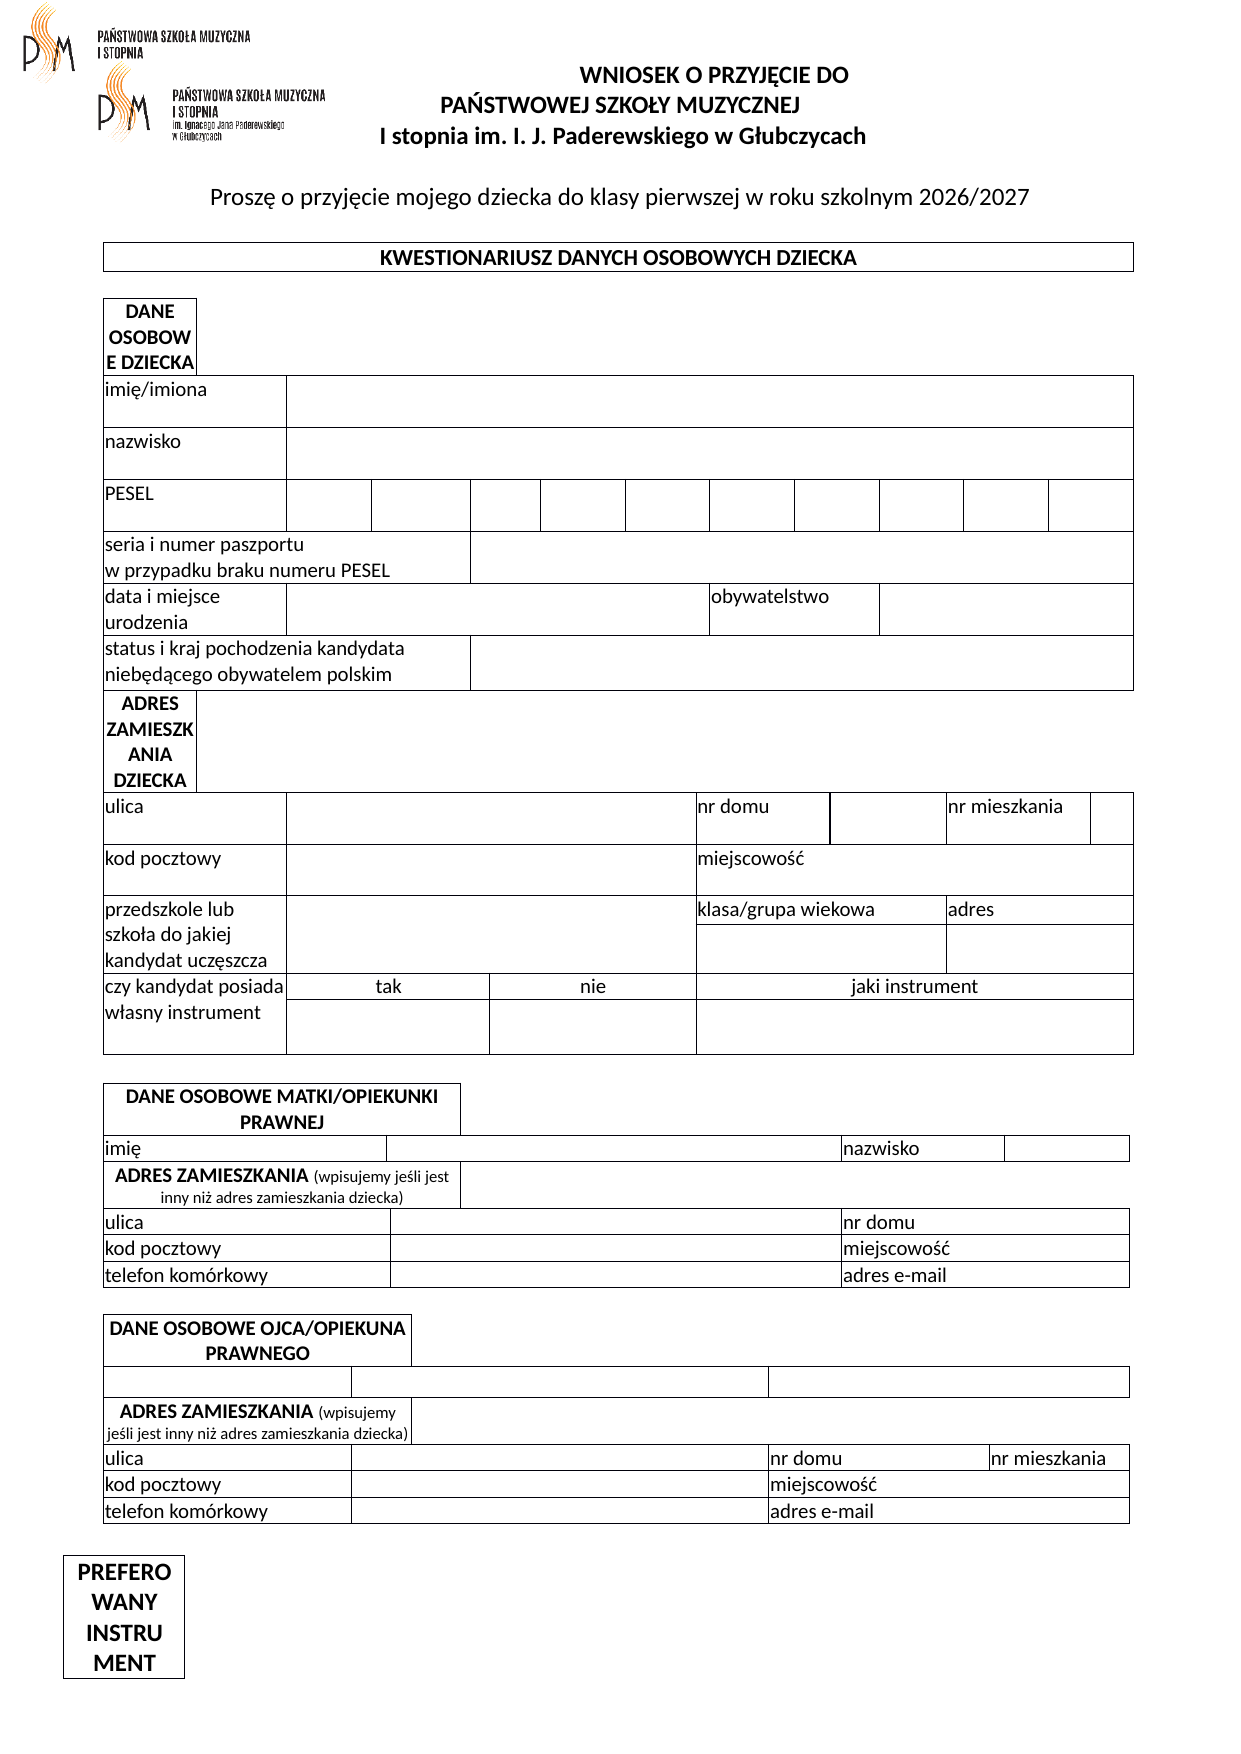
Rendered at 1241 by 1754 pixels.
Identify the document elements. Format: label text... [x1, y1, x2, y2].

table_cell [352, 1367, 768, 1397]
table_header KWESTIONARIUSZ DANYCH OSOBOWYCH DZIECKA [104, 243, 1133, 271]
table_cell ulica [104, 793, 286, 844]
table_cell [352, 1471, 768, 1497]
table_cell [471, 532, 1133, 582]
table_cell nr mieszkania [947, 793, 1090, 844]
table_cell przedszkole lub szkoła do jakiej kandydat uczęszcza [104, 896, 286, 972]
table_cell tak [287, 974, 489, 999]
table_cell [1005, 1136, 1129, 1161]
table_cell [1049, 480, 1133, 531]
table_cell [1091, 793, 1133, 844]
table_cell [697, 1000, 1133, 1054]
text I stopnia im. I. J. Paderewskiego w Głubczycach [75, 120, 1165, 151]
table_cell adres [947, 896, 1133, 924]
table_cell [287, 584, 709, 634]
text WNIOSEK O PRZYJĘCIE DO [344, 59, 1165, 89]
table_cell [831, 793, 946, 844]
table_cell [391, 1262, 841, 1287]
table_cell ulica [104, 1445, 351, 1470]
table_header [185, 1555, 1153, 1678]
table_cell seria i numer paszportu w przypadku braku numeru PESEL [104, 532, 470, 582]
table_cell klasa/grupa wiekowa [697, 896, 946, 924]
text Proszę o przyjęcie mojego dziecka do klasy pierwszej w roku szkolnym 2026/2027 [75, 181, 1165, 212]
table_cell [287, 845, 696, 895]
table_cell obywatelstwo [710, 584, 879, 634]
table_cell [387, 1136, 841, 1161]
table_cell [372, 480, 470, 531]
table_cell [471, 480, 540, 531]
table_cell nie [490, 974, 696, 999]
table_cell miejscowość [769, 1471, 1129, 1497]
table_cell PESEL [104, 480, 286, 531]
table_cell nr mieszkania [990, 1445, 1129, 1470]
table_cell status i kraj pochodzenia kandydata niebędącego obywatelem polskim [104, 636, 470, 689]
table_cell [471, 636, 1133, 689]
table_header PREFEROWANY INSTRUMENT [64, 1556, 184, 1678]
table_cell kod pocztowy [104, 845, 286, 895]
table_cell nr domu [769, 1445, 989, 1470]
table_cell [710, 480, 794, 531]
table_cell [461, 1162, 1130, 1208]
table_cell telefon komórkowy [104, 1262, 390, 1287]
table_cell miejscowość [842, 1235, 1129, 1261]
table_header DANE OSOBOWE MATKI/OPIEKUNKI PRAWNEJ [104, 1084, 460, 1134]
table_cell miejscowość [697, 845, 1133, 895]
table_cell [287, 793, 696, 844]
table_cell [287, 896, 696, 972]
table_cell [287, 1000, 489, 1054]
table_cell adres e-mail [842, 1262, 1129, 1287]
table_cell [352, 1498, 768, 1523]
table_cell [947, 925, 1133, 972]
table_cell [880, 584, 1133, 634]
table_header [197, 298, 1134, 375]
table_cell [769, 1367, 1129, 1397]
table_header [461, 1083, 1130, 1134]
table_cell [391, 1235, 841, 1261]
table_cell [287, 428, 1133, 479]
table_header DANE OSOBOWE OJCA/OPIEKUNA PRAWNEGO [104, 1315, 411, 1366]
table_cell [104, 1367, 351, 1397]
table_cell telefon komórkowy [104, 1498, 351, 1523]
table_cell data i miejsce urodzenia [104, 584, 286, 634]
table_cell kod pocztowy [104, 1235, 390, 1261]
table_cell ulica [104, 1209, 390, 1234]
table_cell czy kandydat posiada własny instrument [104, 974, 286, 1054]
table_cell [880, 480, 963, 531]
table_cell nazwisko [842, 1136, 1004, 1161]
table_cell [795, 480, 879, 531]
table_cell [287, 480, 371, 531]
table_cell nazwisko [104, 428, 286, 479]
table_cell [490, 1000, 696, 1054]
table_cell imię/imiona [104, 376, 286, 427]
table_cell nr domu [697, 793, 829, 844]
text PAŃSTWOWEJ SZKOŁY MUZYCZNEJ [344, 89, 1165, 120]
table_cell jaki instrument [697, 974, 1133, 999]
table_cell nr domu [842, 1209, 1129, 1234]
picture [0, 0, 344, 148]
table_cell [197, 691, 1134, 792]
table_header [412, 1314, 1130, 1366]
table_cell [697, 925, 946, 972]
table_header DANE OSOBOWE DZIECKA [104, 299, 196, 375]
table_cell [352, 1445, 768, 1470]
table_cell [626, 480, 709, 531]
table_cell [964, 480, 1048, 531]
table_cell ADRES ZAMIESZKANIA DZIECKA [104, 691, 196, 792]
table_cell [391, 1209, 841, 1234]
table_cell kod pocztowy [104, 1471, 351, 1497]
table_cell [412, 1398, 1130, 1444]
table_cell imię [104, 1136, 386, 1161]
table_cell ADRES ZAMIESZKANIA (wpisujemy jeśli jest inny niż adres zamieszkania dziecka) [104, 1398, 411, 1444]
table_cell adres e-mail [769, 1498, 1129, 1523]
table_cell [287, 376, 1133, 427]
table_cell ADRES ZAMIESZKANIA (wpisujemy jeśli jest inny niż adres zamieszkania dziecka) [104, 1162, 460, 1208]
table_cell [541, 480, 625, 531]
